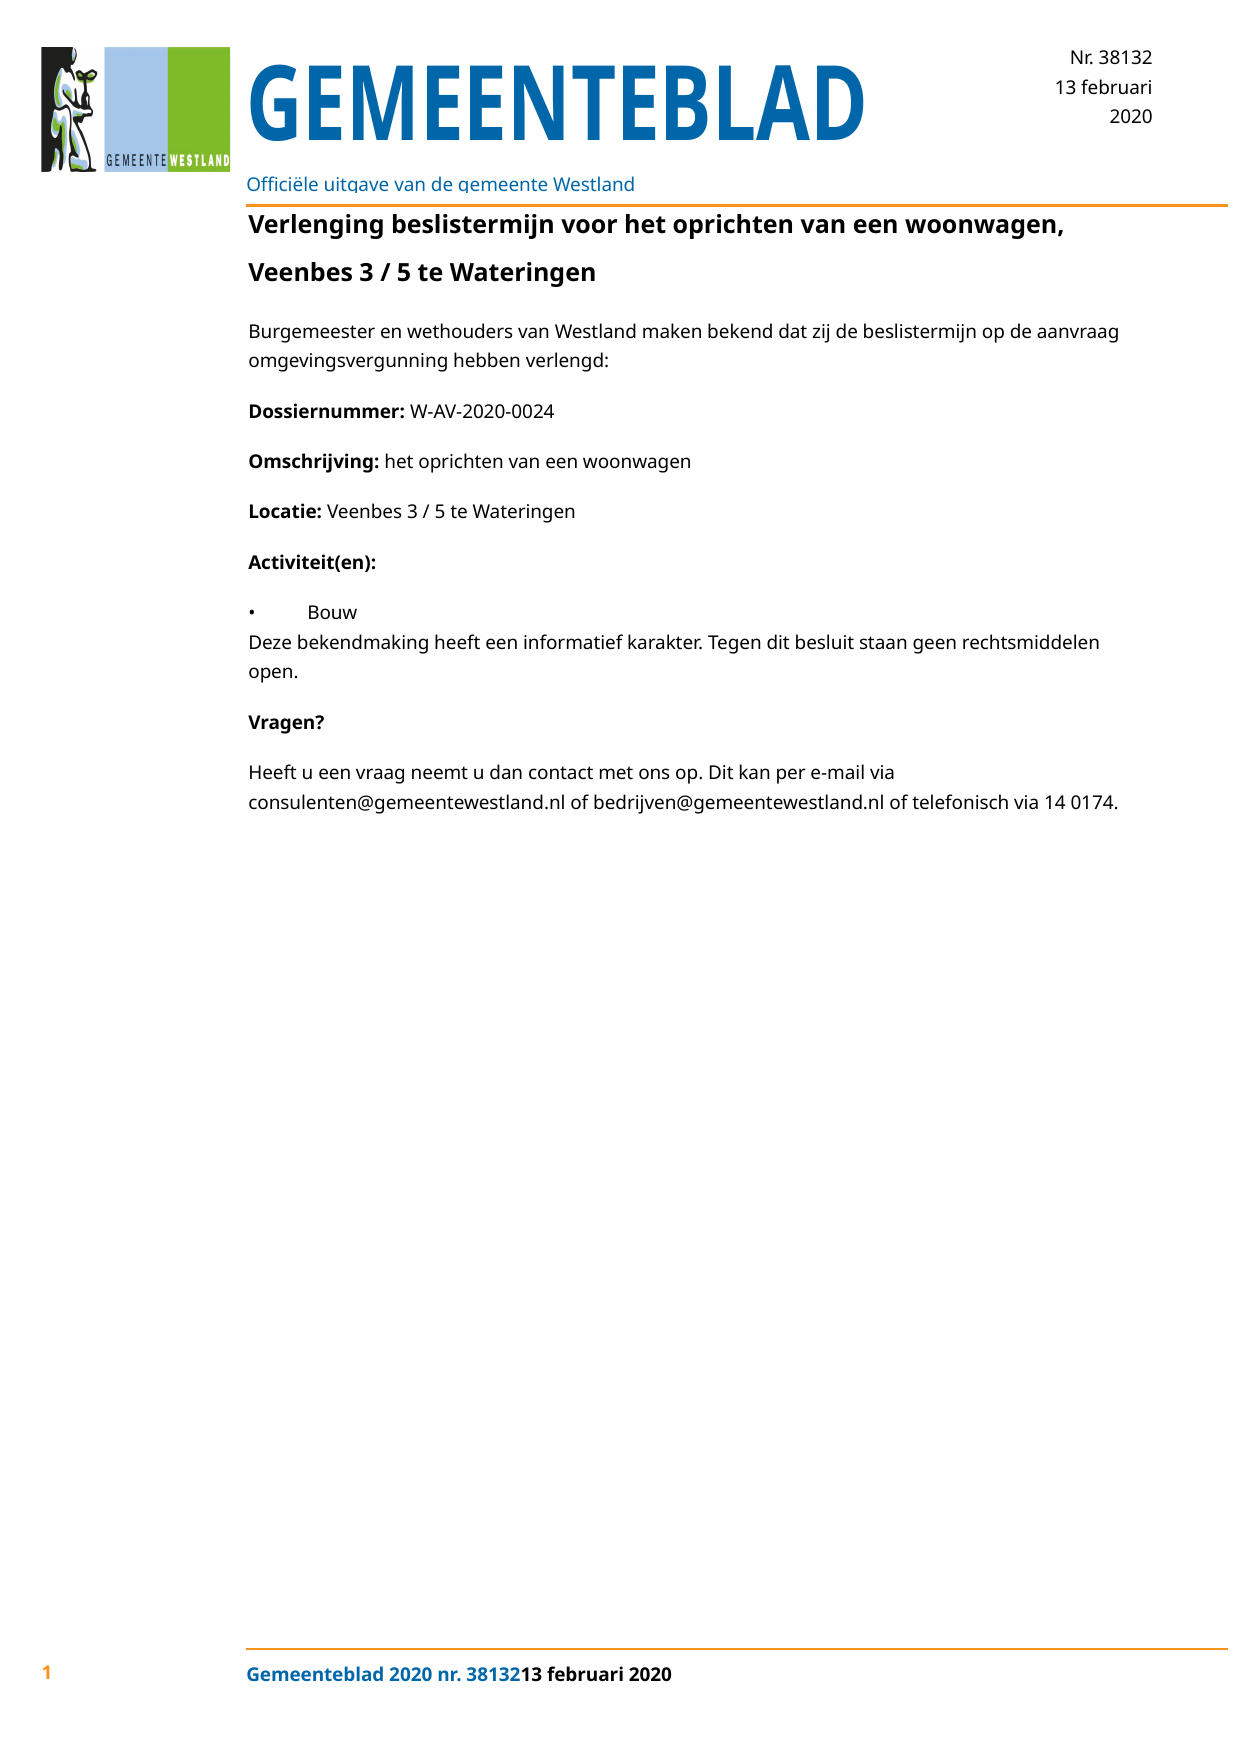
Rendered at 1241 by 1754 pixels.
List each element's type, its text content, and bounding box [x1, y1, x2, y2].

text Verlenging beslistermijn voor het oprichten van een woonwagen, Veenbes 3 / 5 te Wateringen [248, 207, 1152, 288]
text Omschrijving: het oprichten van een woonwagen [248, 448, 1152, 474]
text Burgemeester en wethouders van Westland maken bekend dat zij de beslistermijn op de aanvraag omgevingsvergunning hebben verlengd: [248, 318, 1152, 373]
text Deze bekendmaking heeft een informatief karakter. Tegen dit besluit staan geen rechtsmiddelen open. [248, 629, 1152, 684]
text Vragen? [248, 709, 1152, 735]
text Heeft u een vraag neemt u dan contact met ons op. Dit kan per e-mail via consulenten@gemeentewestland.nl of bedrijven@gemeentewestland.nl of telefonisch via 14 0174. [248, 759, 1152, 815]
text Locatie: Veenbes 3 / 5 te Wateringen [248, 499, 1152, 524]
text Activiteit(en): [248, 549, 1152, 575]
text Dossiernummer: W-AV-2020-0024 [248, 398, 1152, 424]
list Bouw [248, 599, 1152, 625]
picture [41, 47, 231, 172]
